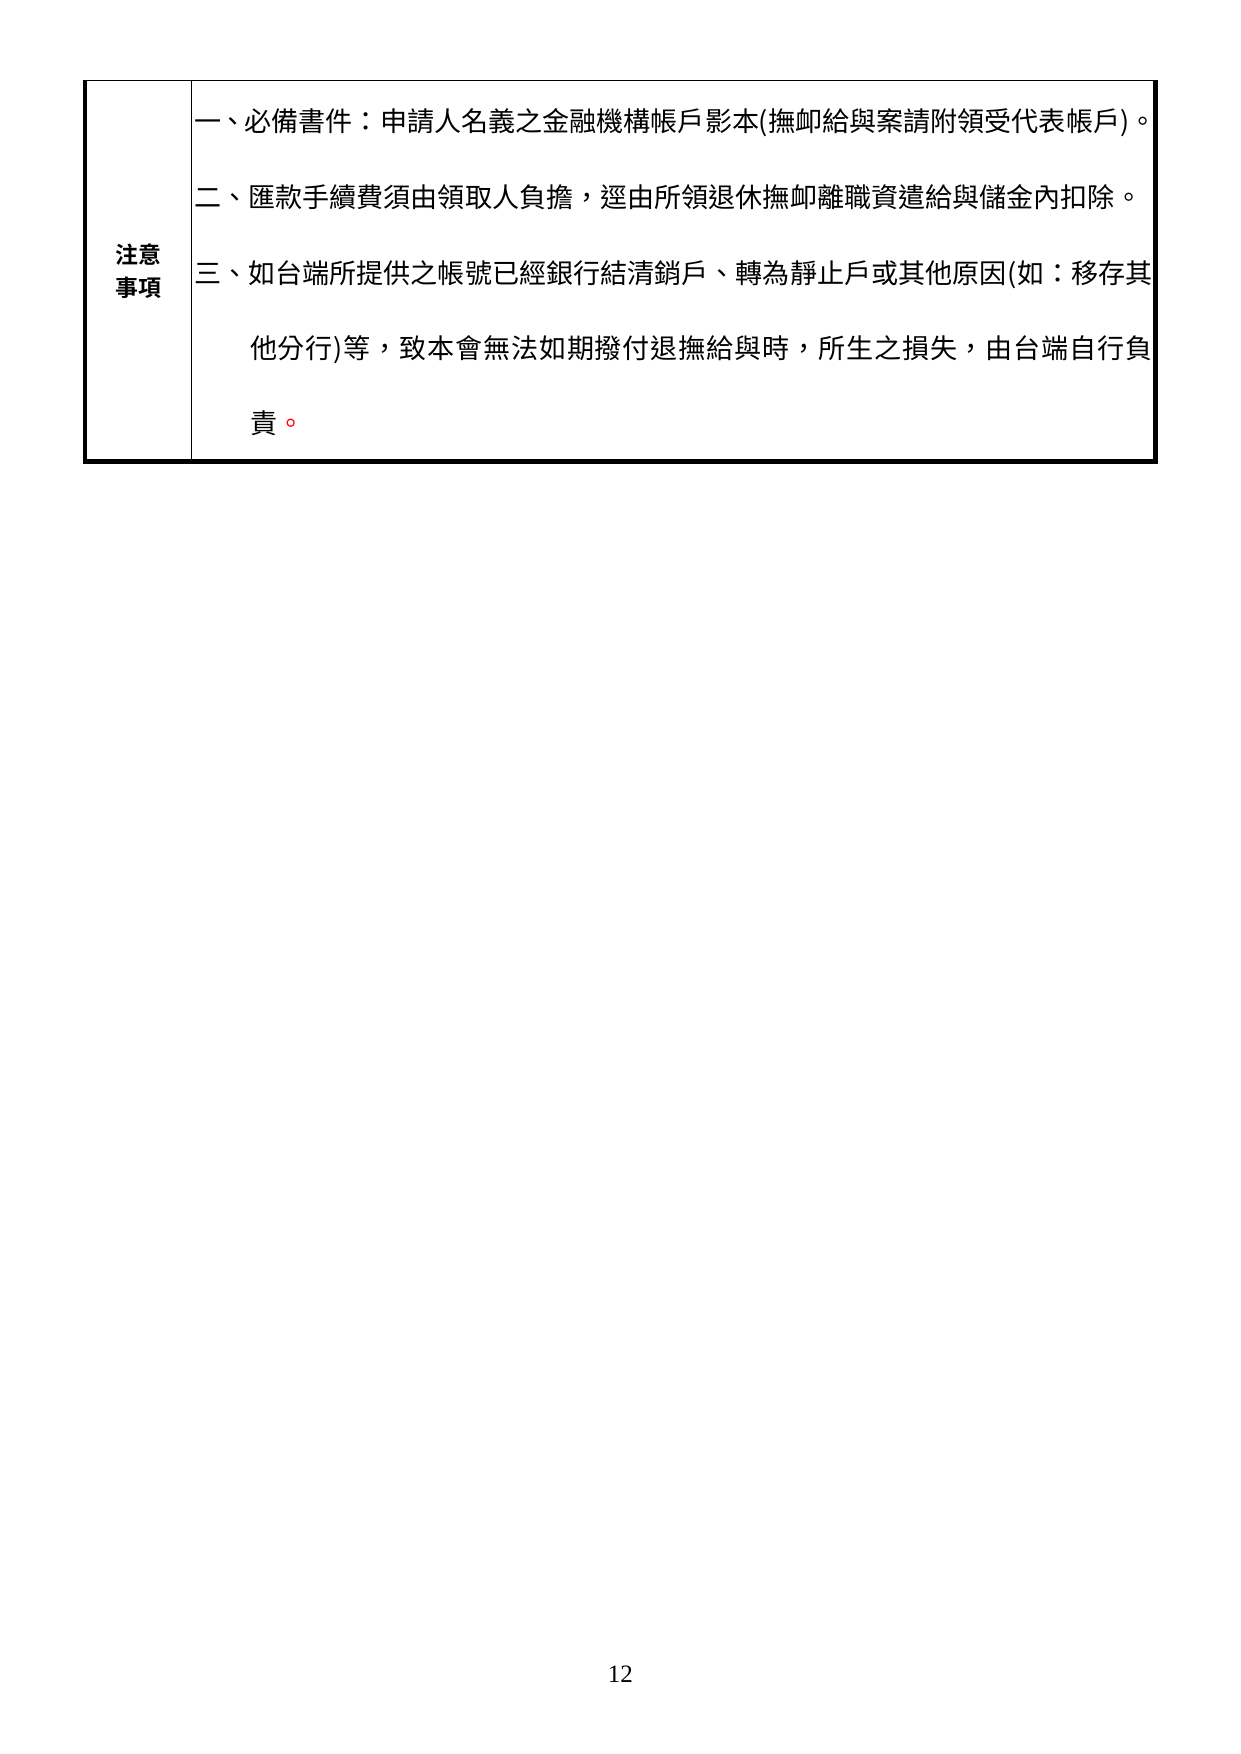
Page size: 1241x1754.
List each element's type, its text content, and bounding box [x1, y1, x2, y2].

table_cell 注意 事項 [87, 81, 191, 459]
table_cell 一、必備書件：申請人名義之金融機構帳戶影本(撫卹給與案請附領受代表帳戶)。 二、匯款手續費須由領取人負擔，逕由所領退休撫卹離職資遣給與儲金內扣除。 三、如台端所提供之帳號已經銀行結清銷戶、轉為靜止戶或其他原因(如：移存其他分行)等，致本會無法如期撥付退撫給與時，所生之損失，由台端自行負責。 [192, 81, 1153, 459]
